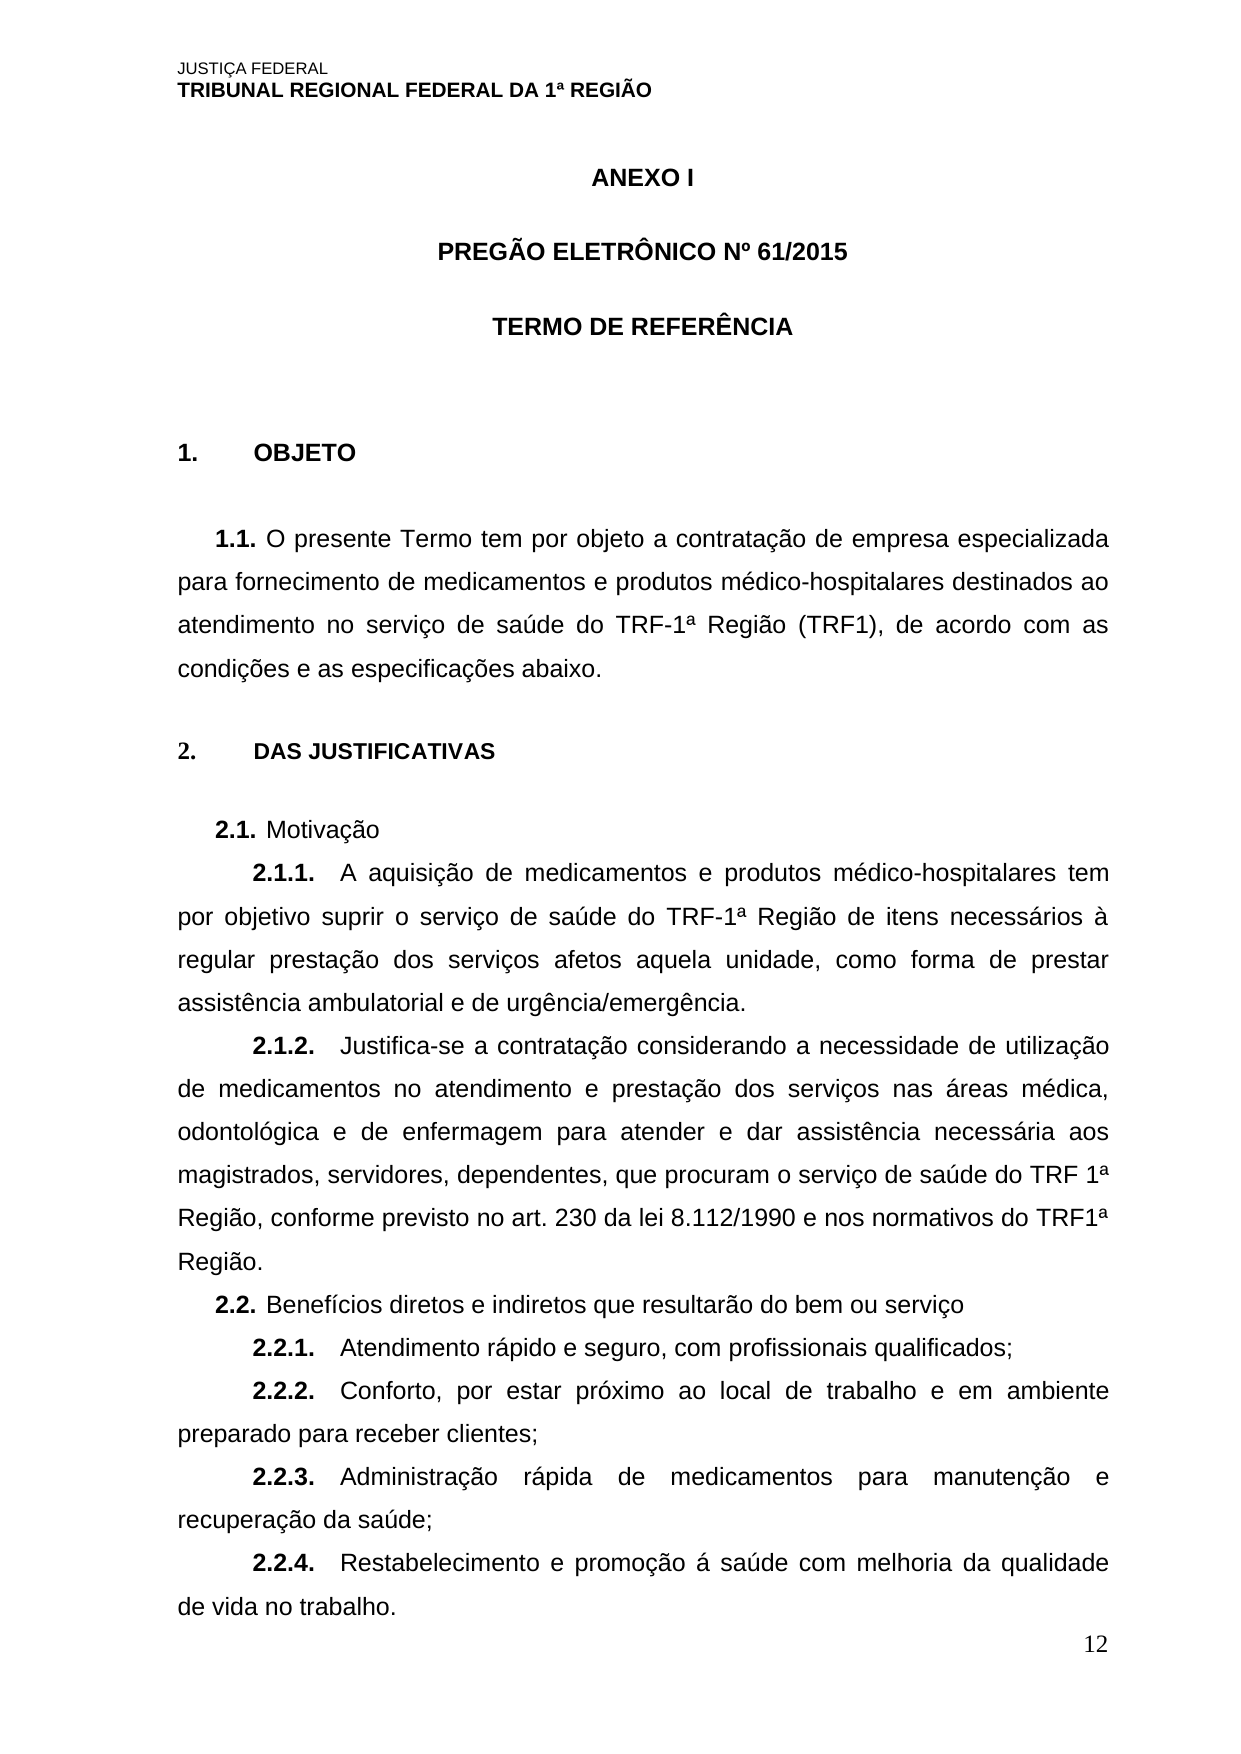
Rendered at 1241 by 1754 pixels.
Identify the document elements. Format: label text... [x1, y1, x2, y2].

list Administração rápida de medicamentos para manutenção e recuperação da saúde; [177, 1462, 1110, 1534]
list Benefícios diretos e indiretos que resultarão do bem ou serviço [177, 1290, 1110, 1318]
subtitle TERMO DE REFERÊNCIA [177, 312, 1108, 340]
text ANEXO I [177, 163, 1108, 192]
list DAS JUSTIFICATIVAS [177, 736, 1110, 765]
list A aquisição de medicamentos e produtos médico-hospitalares tem por objetivo suprir o serviço de saúde do TRF-1ª Região de itens necessários à regular prestação dos serviços afetos aquela unidade, como forma de prestar assistência ambulatorial e de urgência/emergência. [177, 858, 1110, 1017]
list Motivação [177, 815, 1110, 844]
list Conforto, por estar próximo ao local de trabalho e em ambiente preparado para receber clientes; [177, 1376, 1110, 1448]
list OBJETO [177, 438, 1110, 467]
list O presente Termo tem por objeto a contratação de empresa especializada para fornecimento de medicamentos e produtos médico-hospitalares destinados ao atendimento no serviço de saúde do TRF-1ª Região (TRF1), de acordo com as condições e as especificações abaixo. [177, 524, 1110, 682]
list Justifica-se a contratação considerando a necessidade de utilização de medicamentos no atendimento e prestação dos serviços nas áreas médica, odontológica e de enfermagem para atender e dar assistência necessária aos magistrados, servidores, dependentes, que procuram o serviço de saúde do TRF 1ª Região, conforme previsto no art. 230 da lei 8.112/1990 e nos normativos do TRF1ª Região. [177, 1031, 1110, 1275]
list Atendimento rápido e seguro, com profissionais qualificados; [177, 1333, 1110, 1362]
list Restabelecimento e promoção á saúde com melhoria da qualidade de vida no trabalho. [177, 1548, 1110, 1620]
subtitle PREGÃO ELETRÔNICO Nº 61/2015 [177, 237, 1108, 266]
